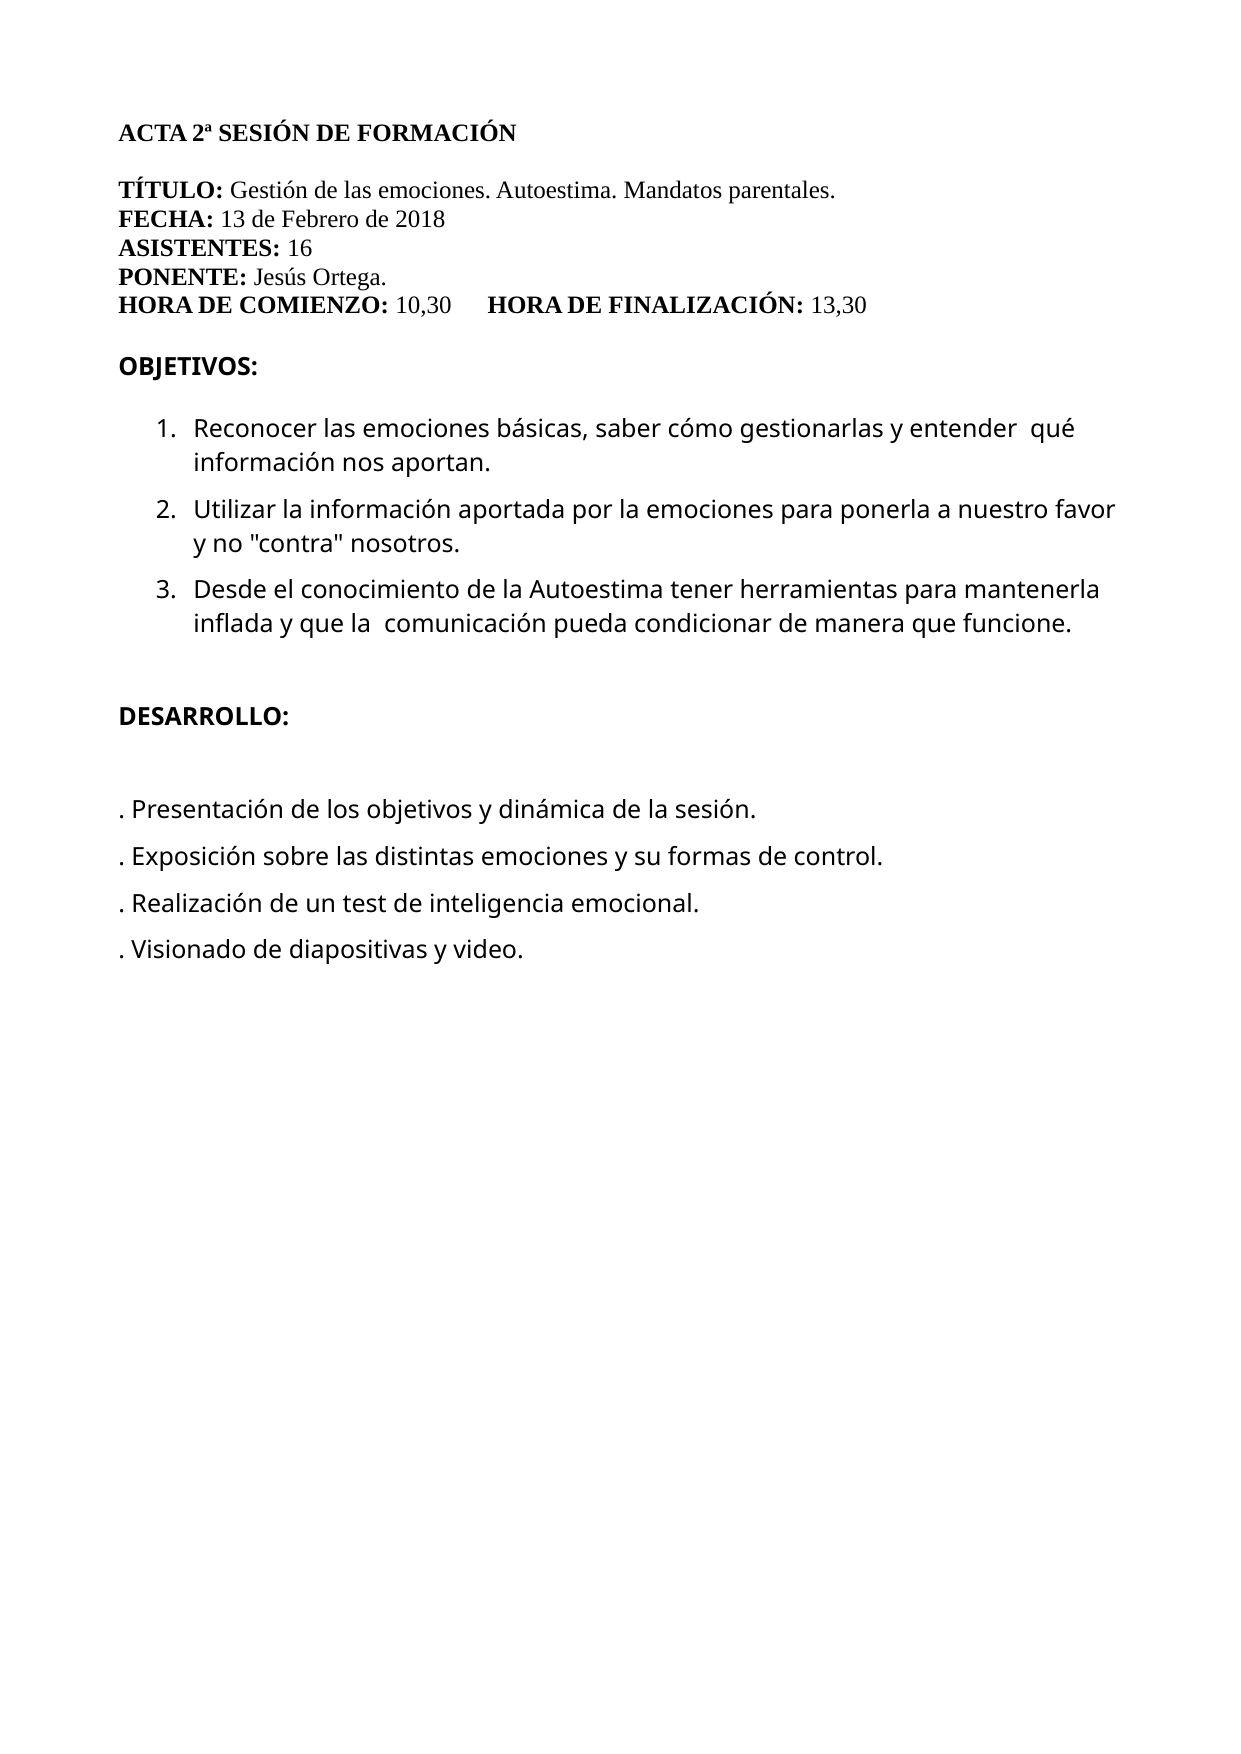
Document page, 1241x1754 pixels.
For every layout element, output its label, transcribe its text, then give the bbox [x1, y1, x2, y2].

text TÍTULO: Gestión de las emociones. Autoestima. Mandatos parentales. [118, 176, 1122, 204]
list Reconocer las emociones básicas, saber cómo gestionarlas y entender qué información nos aportan. [156, 411, 1122, 479]
list Desde el conocimiento de la Autoestima tener herramientas para mantenerla inflada y que la comunicación pueda condicionar de manera que funcione. [156, 572, 1122, 640]
text ACTA 2ª SESIÓN DE FORMACIÓN [118, 118, 1122, 147]
list . Realización de un test de inteligencia emocional. [118, 885, 1122, 919]
text OBJETIVOS: [118, 348, 1122, 382]
list . Visionado de diapositivas y video. [118, 932, 1122, 966]
list . Exposición sobre las distintas emociones y su formas de control. [118, 839, 1122, 873]
text ASISTENTES: 16 [118, 233, 1122, 262]
text FECHA: 13 de Febrero de 2018 [118, 204, 1122, 233]
list Utilizar la información aportada por la emociones para ponerla a nuestro favor y no "contra" nosotros. [156, 491, 1122, 559]
text HORA DE COMIENZO: 10,30 HORA DE FINALIZACIÓN: 13,30 [118, 291, 1122, 319]
list . Presentación de los objetivos y dinámica de la sesión. [118, 792, 1122, 826]
text PONENTE: Jesús Ortega. [118, 262, 1122, 291]
list DESARROLLO: [118, 699, 1122, 733]
